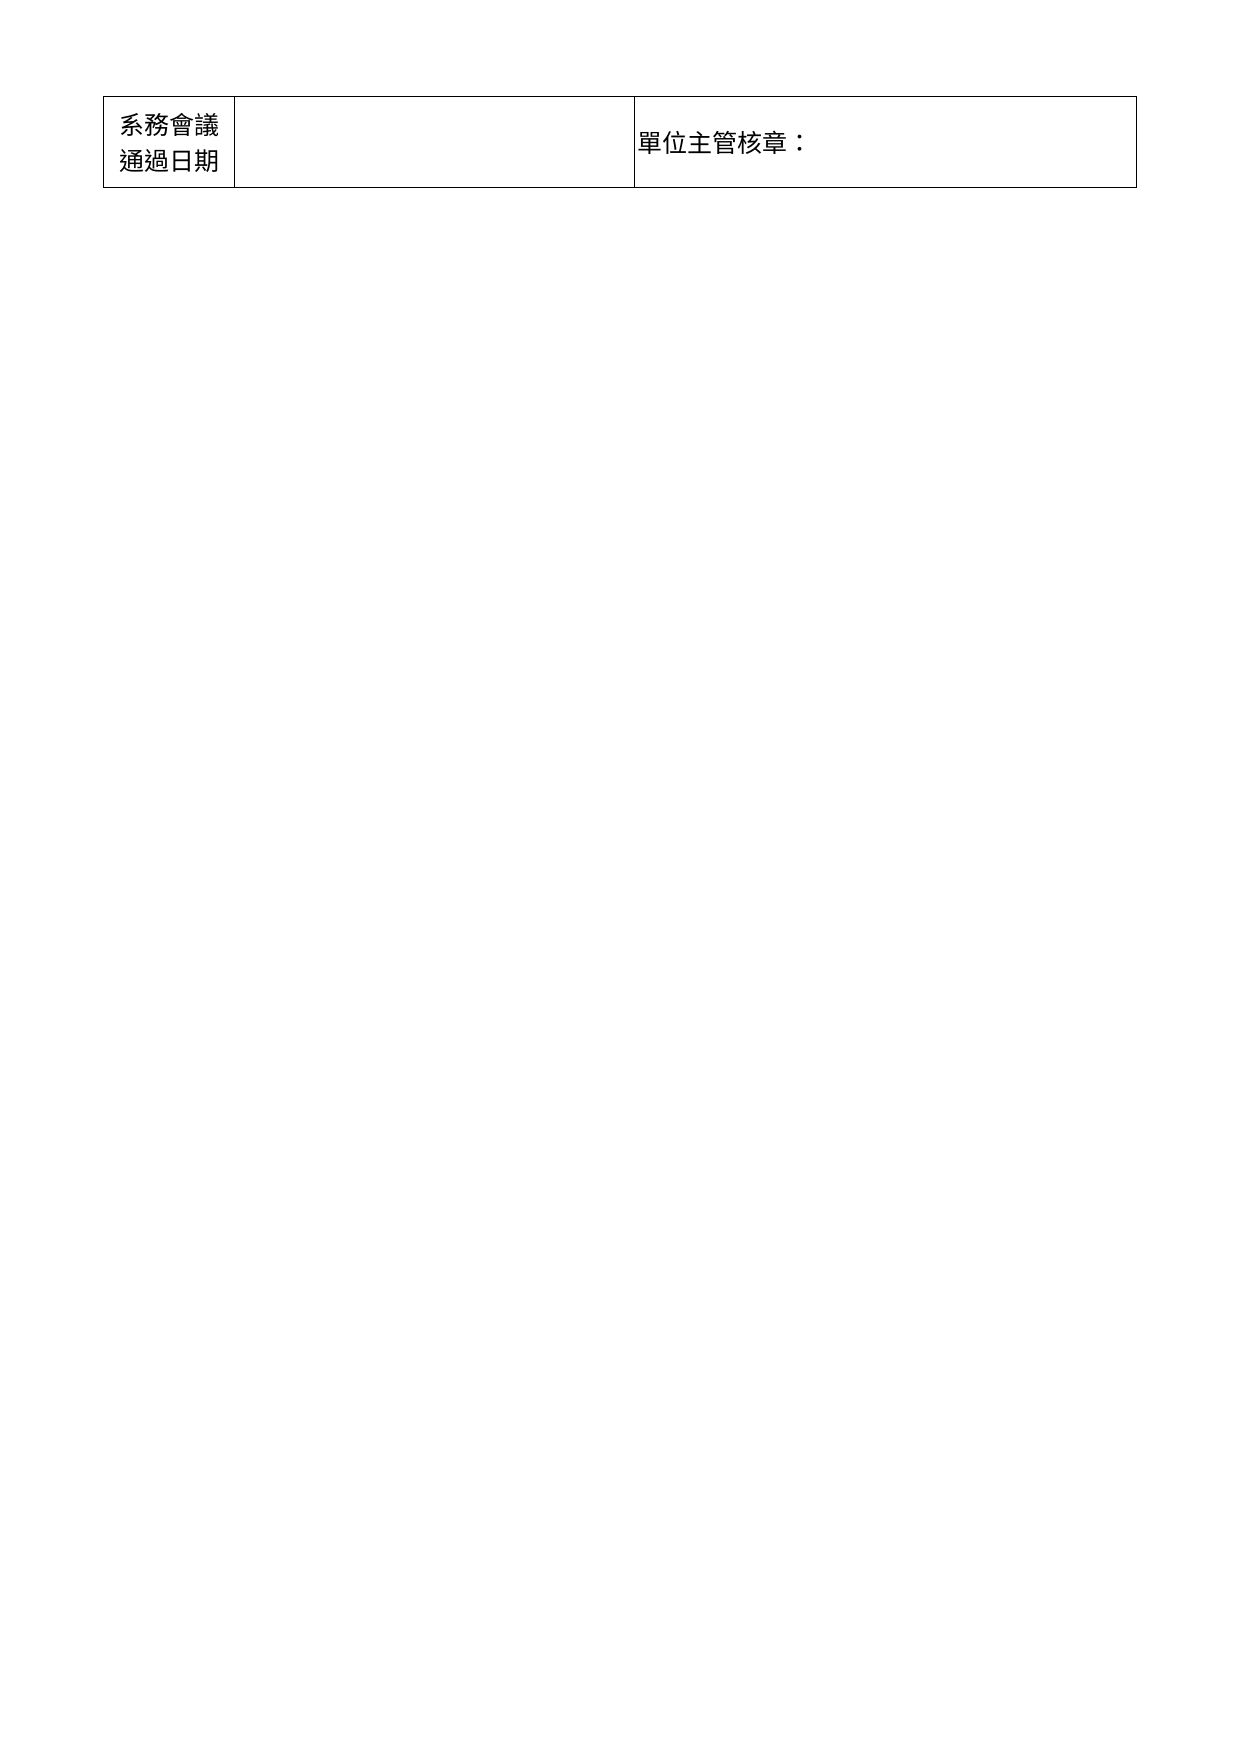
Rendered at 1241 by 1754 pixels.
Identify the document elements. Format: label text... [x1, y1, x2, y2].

table_cell [235, 97, 634, 187]
table_cell 單位主管核章： [635, 97, 1136, 187]
table_cell 系務會議 通過日期 [104, 97, 234, 187]
